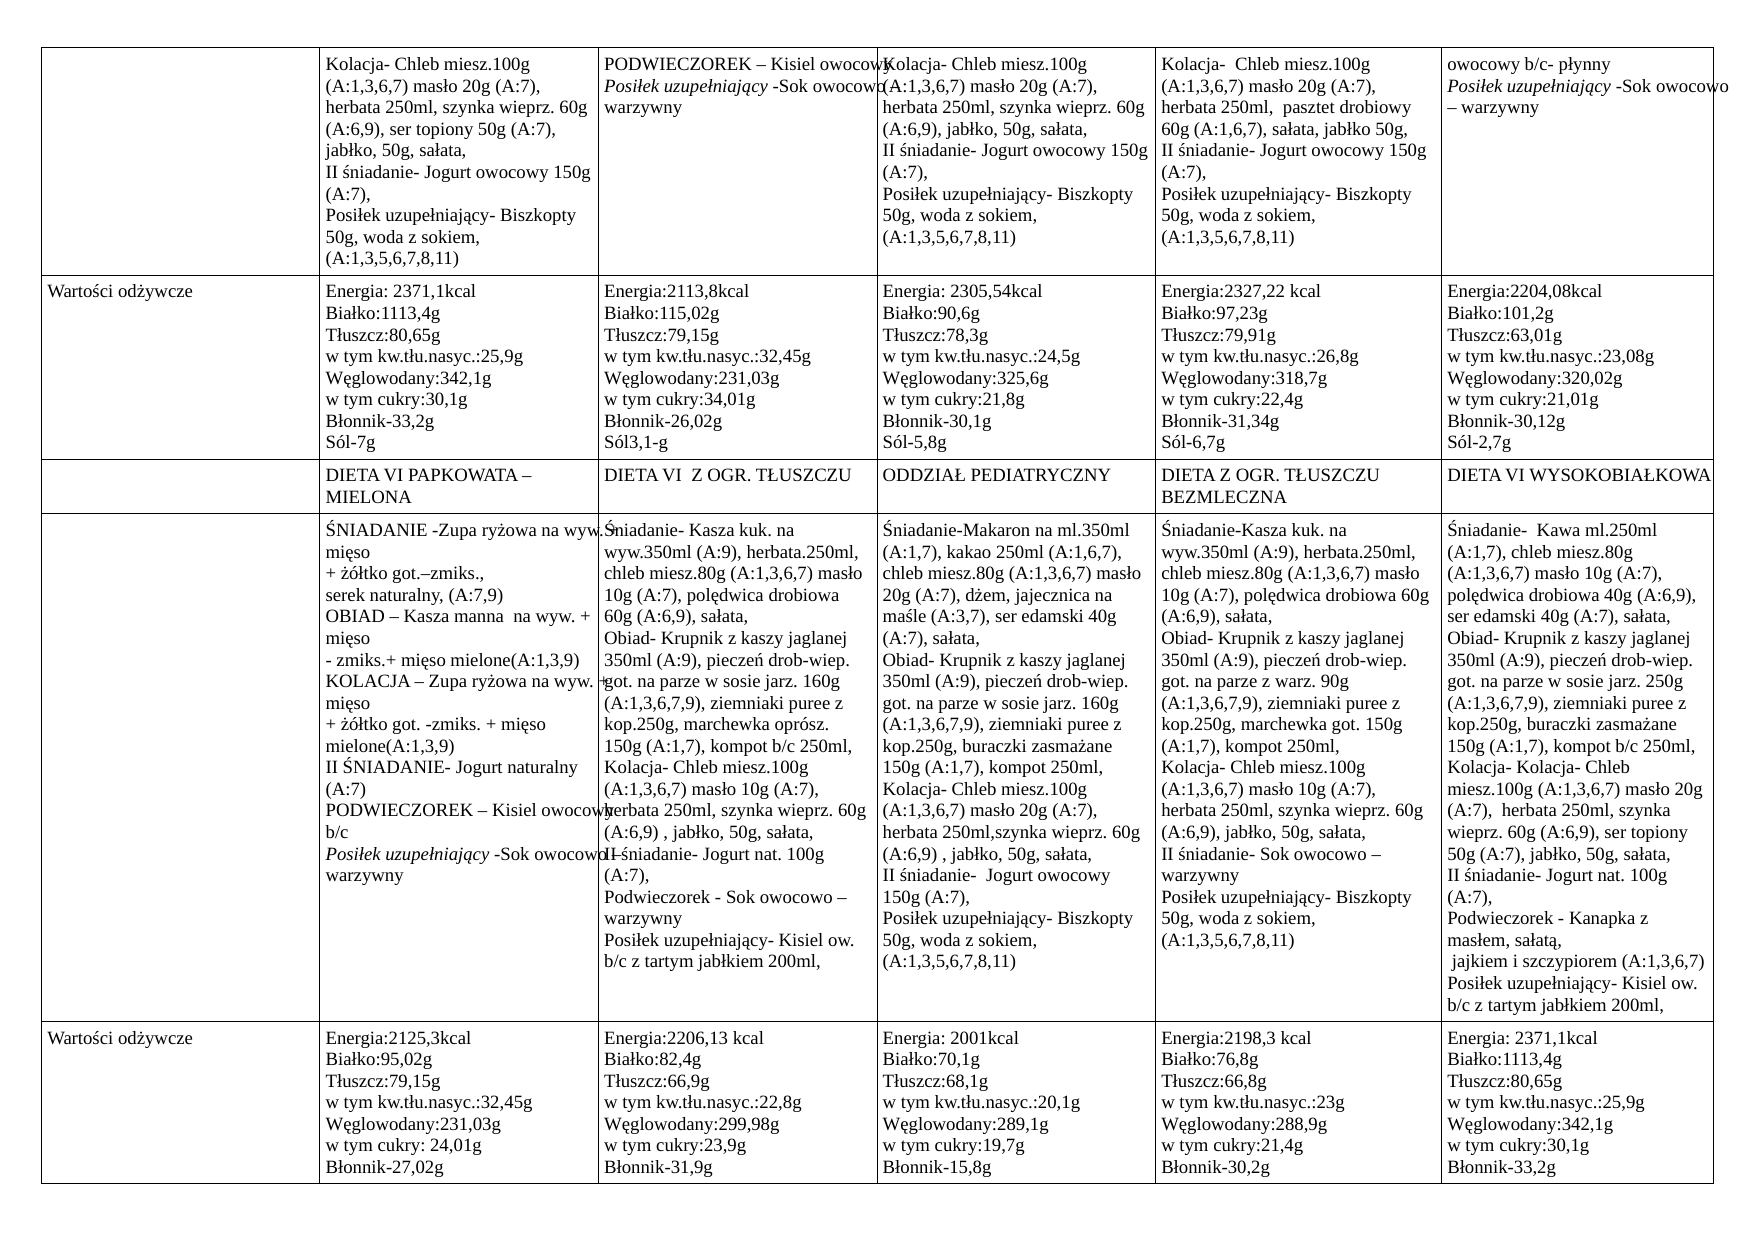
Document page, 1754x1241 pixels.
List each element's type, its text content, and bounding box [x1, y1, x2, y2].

table_cell Kolacja- Chleb miesz.100g (A:1,3,6,7) masło 20g (A:7), herbata 250ml, pasztet drobiowy 60g (A:1,6,7), sałata, jabłko 50g, II śniadanie- Jogurt owocowy 150g (A:7), Posiłek uzupełniający- Biszkopty 50g, woda z sokiem, (A:1,3,5,6,7,8,11) [1156, 48, 1441, 274]
table_cell Energia: 2305,54kcal Białko:90,6g Tłuszcz:78,3g w tym kw.tłu.nasyc.:24,5g Węglowodany:325,6g w tym cukry:21,8g Błonnik-30,1g Sól-5,8g [878, 276, 1155, 458]
table_cell Śniadanie-Makaron na ml.350ml (A:1,7), kakao ml.250ml (A:1,6,7), chleb miesz.80g (A:1,3,6,7) masło 20g (A:7), polędwica drobiowa 40g (A:6,9), ser edamski 40g (A:7), sałata, Obiad- Krupnik z kaszy jaglanej 350ml (A:9), pieczeń drob-wiep. got. na parze w sosie jarz. 160g (A:1,3,6,7,9), ziemniaki puree z kop.250g, marchewka oprósz. 150g (A:1,7), kompot 250ml, Kolacja- Chleb miesz.100g (A:1,3,6,7) masło 20g (A:7), herbata 250ml, szynka wieprz. 60g (A:6,9), jabłko, 50g, sałata, II śniadanie- Jogurt owocowy 150g (A:7), Posiłek uzupełniający- Biszkopty 50g, woda z sokiem, (A:1,3,5,6,7,8,11) [878, 48, 1155, 274]
table_cell ŚNIADANIE -Kasza manna na wyw.+ mięso + żółtko got.–zmiks., serek naturalny(A:1,3,7,9) OBIAD –Homogenat KOLACJA – Zupa ryżowa na wyw. + mięso + żółtko got. - zmiksowana (A:1,3,9) II ŚNIADANIE- Jogurt naturalny(A:7) PODWIECZOREK – Kisiel owocowy b/c- płynny Posiłek uzupełniający -Sok owocowo – warzywny [1442, 48, 1713, 274]
table_cell [42, 514, 319, 1021]
table_cell Energia:2125,3kcal Białko:95,02g Tłuszcz:79,15g w tym kw.tłu.nasyc.:32,45g Węglowodany:231,03g w tym cukry: 24,01g Błonnik-27,02g [320, 1022, 598, 1183]
table_cell Śniadanie-Kasza kuk. na wyw.350ml (A:9), herbata.250ml, chleb miesz.80g (A:1,3,6,7) masło 10g (A:7), polędwica drobiowa 60g (A:6,9), sałata, Obiad- Krupnik z kaszy jaglanej 350ml (A:9), pieczeń drob-wiep. got. na parze z warz. 90g (A:1,3,6,7,9), ziemniaki puree z kop.250g, marchewka got. 150g (A:1,7), kompot 250ml, Kolacja- Chleb miesz.100g (A:1,3,6,7) masło 10g (A:7), herbata 250ml, szynka wieprz. 60g (A:6,9), jabłko, 50g, sałata, II śniadanie- Sok owocowo – warzywny Posiłek uzupełniający- Biszkopty 50g, woda z sokiem, (A:1,3,5,6,7,8,11) [1156, 514, 1441, 1021]
table_cell [42, 48, 319, 274]
table_cell Energia:2113,8kcal Białko:115,02g Tłuszcz:79,15g w tym kw.tłu.nasyc.:32,45g Węglowodany:231,03g w tym cukry:34,01g Błonnik-26,02g Sól3,1-g [599, 276, 877, 458]
table_cell Energia:2206,13 kcal Białko:82,4g Tłuszcz:66,9g w tym kw.tłu.nasyc.:22,8g Węglowodany:299,98g w tym cukry:23,9g Błonnik-31,9g [599, 1022, 877, 1183]
table_cell Wartości odżywcze [42, 276, 319, 458]
table_cell ŚNIADANIE – Kasza manna na ml. + suchary + żółtko got.+ masło-zmiks, serek waniliowy(A:1,3,7) OBIAD – Kasza manna na wyw. + mięso - zmiks.+ mięso mielone(A:1,9) KOLACJA – Zupa ryżowa na wyw. + mięso + żółtko got. zmiksowana + mięso mielone(A:1,3,9) II ŚNIADANIE- Jogurt owocowy(A:7) PODWIECZOREK – Kisiel owocowy Posiłek uzupełniający -Sok owocowo – warzywny [599, 48, 877, 274]
table_cell DIETA VI WYSOKOBIAŁKOWA [1442, 460, 1713, 513]
table_cell ŚNIADANIE -Zupa ryżowa na wyw. + mięso + żółtko got.–zmiks., serek naturalny, (A:7,9) OBIAD – Kasza manna na wyw. + mięso - zmiks.+ mięso mielone(A:1,3,9) KOLACJA – Zupa ryżowa na wyw. + mięso + żółtko got. -zmiks. + mięso mielone(A:1,3,9) II ŚNIADANIE- Jogurt naturalny (A:7) PODWIECZOREK – Kisiel owocowy b/c Posiłek uzupełniający -Sok owocowo – warzywny [320, 514, 598, 1021]
table_cell Śniadanie- Kasza kuk. na wyw.350ml (A:9), herbata.250ml, chleb miesz.80g (A:1,3,6,7) masło 10g (A:7), polędwica drobiowa 60g (A:6,9), sałata, Obiad- Krupnik z kaszy jaglanej 350ml (A:9), pieczeń drob-wiep. got. na parze w sosie jarz. 160g (A:1,3,6,7,9), ziemniaki puree z kop.250g, marchewka oprósz. 150g (A:1,7), kompot b/c 250ml, Kolacja- Chleb miesz.100g (A:1,3,6,7) masło 10g (A:7), herbata 250ml, szynka wieprz. 60g (A:6,9) , jabłko, 50g, sałata, II śniadanie- Jogurt nat. 100g (A:7), Podwieczorek - Sok owocowo – warzywny Posiłek uzupełniający- Kisiel ow. b/c z tartym jabłkiem 200ml, [599, 514, 877, 1021]
table_cell Kolacja- Chleb miesz.100g (A:1,3,6,7) masło 20g (A:7), herbata 250ml, szynka wieprz. 60g (A:6,9), ser topiony 50g (A:7), jabłko, 50g, sałata, II śniadanie- Jogurt owocowy 150g (A:7), Posiłek uzupełniający- Biszkopty 50g, woda z sokiem, (A:1,3,5,6,7,8,11) [320, 48, 598, 274]
table_cell Energia:2327,22 kcal Białko:97,23g Tłuszcz:79,91g w tym kw.tłu.nasyc.:26,8g Węglowodany:318,7g w tym cukry:22,4g Błonnik-31,34g Sól-6,7g [1156, 276, 1441, 458]
table_cell DIETA Z OGR. TŁUSZCZU BEZMLECZNA [1156, 460, 1441, 513]
table_cell DIETA VI Z OGR. TŁUSZCZU [599, 460, 877, 513]
table_cell DIETA VI PAPKOWATA – MIELONA [320, 460, 598, 513]
table_cell ODDZIAŁ PEDIATRYCZNY [878, 460, 1155, 513]
table_cell Energia: 2371,1kcal Białko:1113,4g Tłuszcz:80,65g w tym kw.tłu.nasyc.:25,9g Węglowodany:342,1g w tym cukry:30,1g Błonnik-33,2g [1442, 1022, 1713, 1183]
table_cell Śniadanie- Kawa ml.250ml (A:1,7), chleb miesz.80g (A:1,3,6,7) masło 10g (A:7), polędwica drobiowa 40g (A:6,9), ser edamski 40g (A:7), sałata, Obiad- Krupnik z kaszy jaglanej 350ml (A:9), pieczeń drob-wiep. got. na parze w sosie jarz. 250g (A:1,3,6,7,9), ziemniaki puree z kop.250g, buraczki zasmażane 150g (A:1,7), kompot b/c 250ml, Kolacja- Kolacja- Chleb miesz.100g (A:1,3,6,7) masło 20g (A:7), herbata 250ml, szynka wieprz. 60g (A:6,9), ser topiony 50g (A:7), jabłko, 50g, sałata, II śniadanie- Jogurt nat. 100g (A:7), Podwieczorek - Kanapka z masłem, sałatą, jajkiem i szczypiorem (A:1,3,6,7) Posiłek uzupełniający- Kisiel ow. b/c z tartym jabłkiem 200ml, [1442, 514, 1713, 1021]
table_cell Energia:2198,3 kcal Białko:76,8g Tłuszcz:66,8g w tym kw.tłu.nasyc.:23g Węglowodany:288,9g w tym cukry:21,4g Błonnik-30,2g [1156, 1022, 1441, 1183]
table_cell Wartości odżywcze [42, 1022, 319, 1183]
table_cell Energia: 2371,1kcal Białko:1113,4g Tłuszcz:80,65g w tym kw.tłu.nasyc.:25,9g Węglowodany:342,1g w tym cukry:30,1g Błonnik-33,2g Sól-7g [320, 276, 598, 458]
table_cell [42, 460, 319, 513]
table_cell Energia: 2001kcal Białko:70,1g Tłuszcz:68,1g w tym kw.tłu.nasyc.:20,1g Węglowodany:289,1g w tym cukry:19,7g Błonnik-15,8g [878, 1022, 1155, 1183]
table_cell Energia:2204,08kcal Białko:101,2g Tłuszcz:63,01g w tym kw.tłu.nasyc.:23,08g Węglowodany:320,02g w tym cukry:21,01g Błonnik-30,12g Sól-2,7g [1442, 276, 1713, 458]
table_cell Śniadanie-Makaron na ml.350ml (A:1,7), kakao 250ml (A:1,6,7), chleb miesz.80g (A:1,3,6,7) masło 20g (A:7), dżem, jajecznica na maśle (A:3,7), ser edamski 40g (A:7), sałata, Obiad- Krupnik z kaszy jaglanej 350ml (A:9), pieczeń drob-wiep. got. na parze w sosie jarz. 160g (A:1,3,6,7,9), ziemniaki puree z kop.250g, buraczki zasmażane 150g (A:1,7), kompot 250ml, Kolacja- Chleb miesz.100g (A:1,3,6,7) masło 20g (A:7), herbata 250ml,szynka wieprz. 60g (A:6,9) , jabłko, 50g, sałata, II śniadanie- Jogurt owocowy 150g (A:7), Posiłek uzupełniający- Biszkopty 50g, woda z sokiem, (A:1,3,5,6,7,8,11) [878, 514, 1155, 1021]
